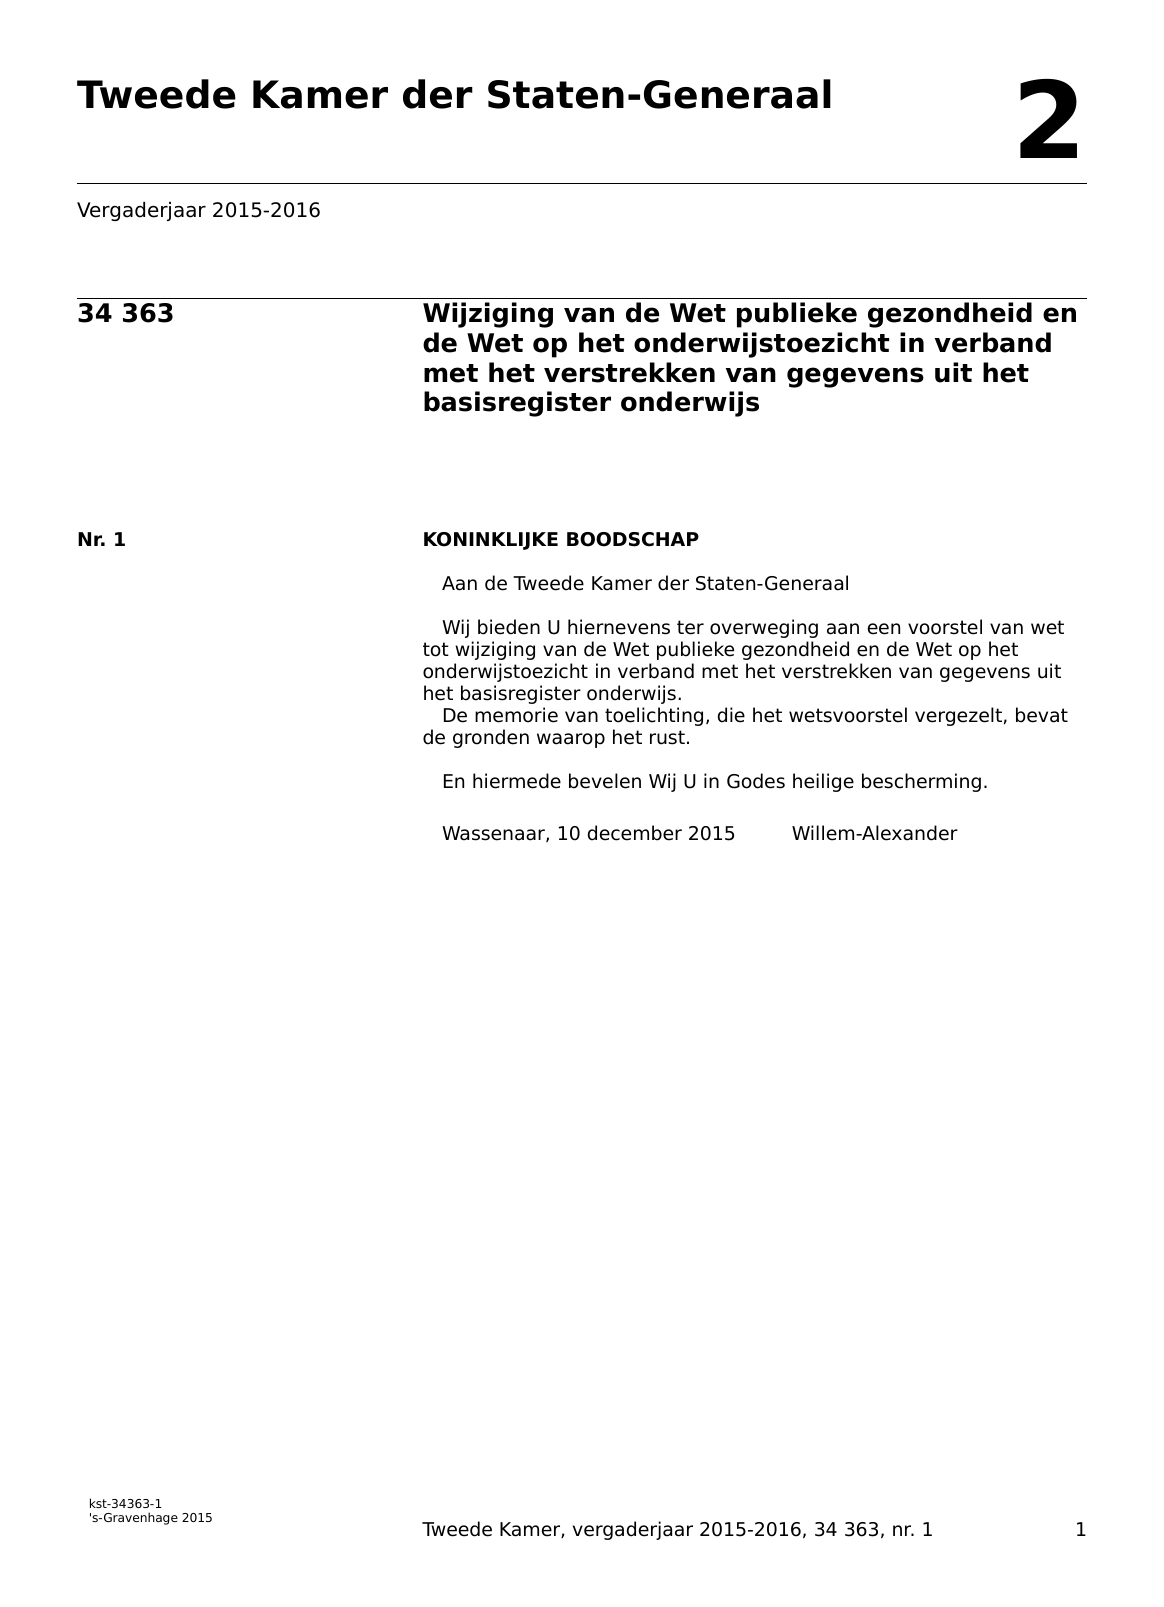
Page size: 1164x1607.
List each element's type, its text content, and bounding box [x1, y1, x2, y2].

text Wassenaar, 10 december 2015 Willem-Alexander [422, 823, 1087, 845]
table_cell Vergaderjaar 2015-2016 [77, 184, 1087, 298]
subtitle 34 363 Wijziging van de Wet publieke gezondheid en de Wet op het onderwijstoezicht in verband met het verstrekken van gegevens uit het basisregister onderwijs [77, 299, 1087, 418]
text De memorie van toelichting, die het wetsvoorstel vergezelt, bevat de gronden waarop het rust. [422, 705, 1087, 749]
text Aan de Tweede Kamer der Staten-Generaal [422, 573, 1087, 595]
text En hiermede bevelen Wij U in Godes heilige bescherming. [422, 771, 1087, 793]
text Wij bieden U hiernevens ter overweging aan een voorstel van wet tot wijziging van de Wet publieke gezondheid en de Wet op het onderwijstoezicht in verband met het verstrekken van gegevens uit het basisregister onderwijs. [422, 617, 1087, 705]
text 's-Gravenhage 2015 [88, 1511, 323, 1525]
text kst-34363-1 [88, 1497, 323, 1511]
table_header 2 [886, 59, 1087, 183]
table_header Tweede Kamer der Staten-Generaal [77, 59, 886, 183]
subtitle Nr. 1 KONINKLIJKE BOODSCHAP [77, 529, 1087, 551]
